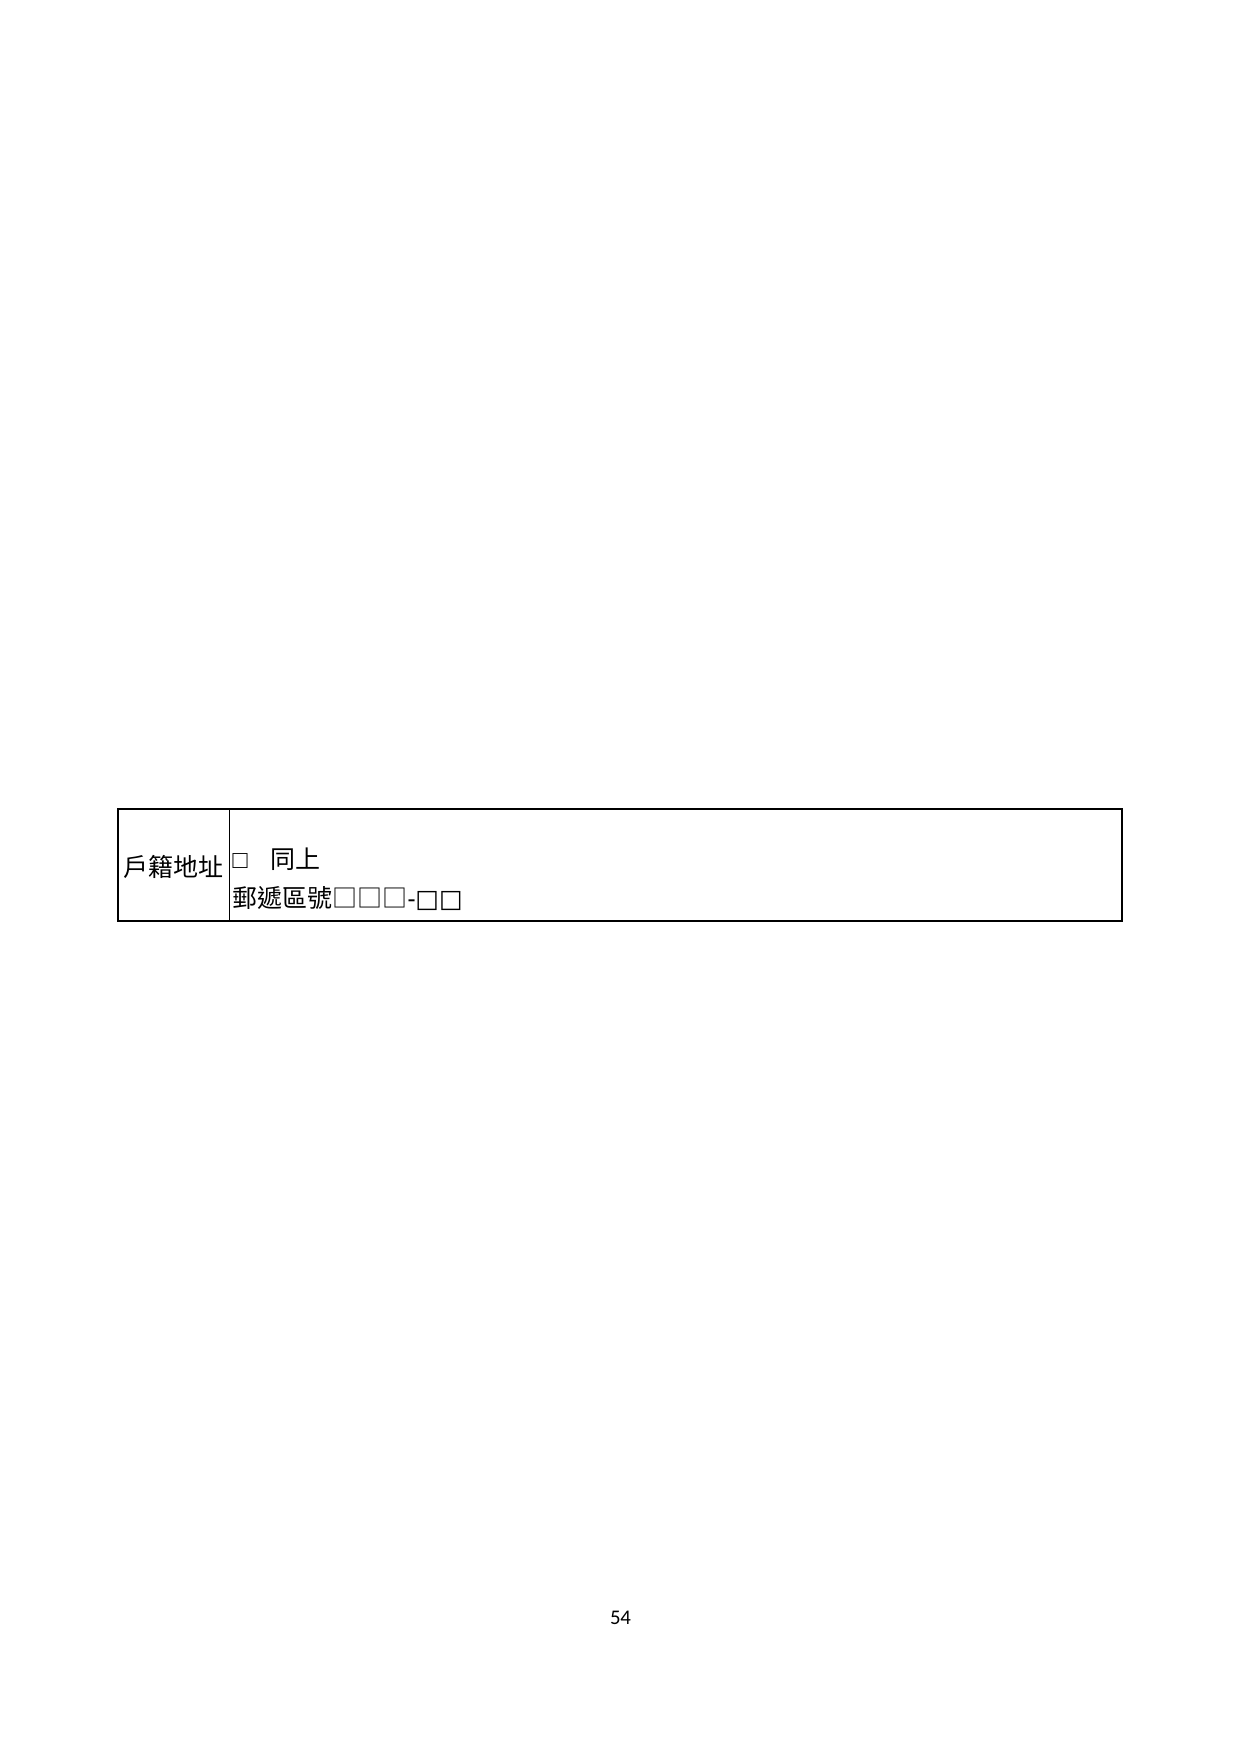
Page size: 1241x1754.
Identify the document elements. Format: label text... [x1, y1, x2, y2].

table_cell 同上 郵遞區號□□□-□□ [230, 810, 1121, 920]
table_cell 戶籍地址 [119, 810, 229, 920]
